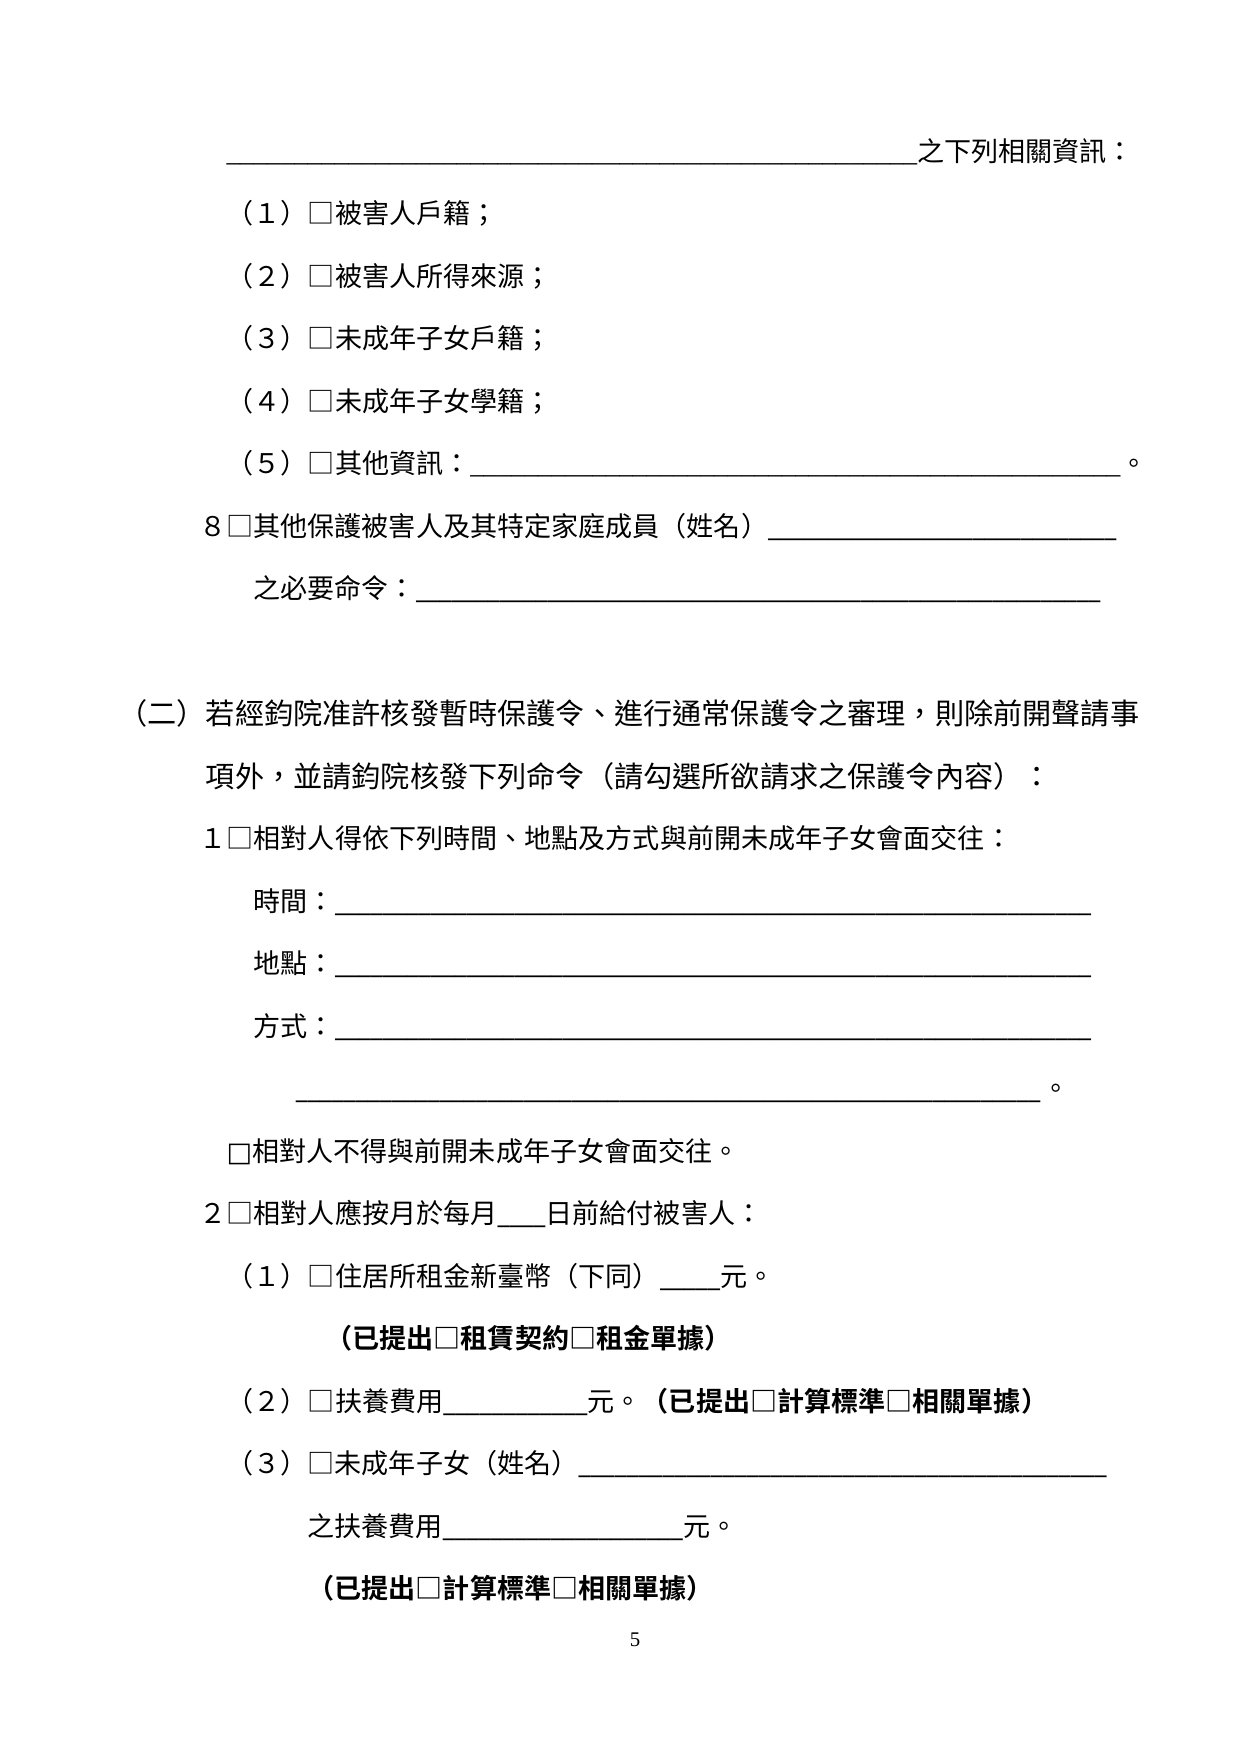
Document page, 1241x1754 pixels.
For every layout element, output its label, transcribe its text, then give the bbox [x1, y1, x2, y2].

text （二）若經鈞院准許核發暫時保護令、進行通常保護令之審理，則除前開聲請事項外，並請鈞院核發下列命令（請勾選所欲請求之保護令內容）： [118, 670, 1152, 795]
text （１）□住居所租金新臺幣（下同）_____元。 [118, 1233, 1152, 1295]
text ___________________________________________________之下列相關資訊： [118, 108, 1152, 170]
text （３）□未成年子女（姓名）____________________________________________ [226, 1420, 1152, 1483]
text （２）□扶養費用____________元。（已提出□計算標準□相關單據） [118, 1358, 1152, 1420]
text 方式：_______________________________________________________________ [118, 983, 1152, 1045]
text １□相對人得依下列時間、地點及方式與前開未成年子女會面交往： [118, 795, 1152, 858]
text （５）□其他資訊：________________________________________________。 [118, 420, 1152, 483]
text ２□相對人應按月於每月____日前給付被害人： [118, 1170, 1152, 1233]
text （已提出□計算標準□相關單據） [294, 1545, 1152, 1608]
text （已提出□租賃契約□租金單據） [118, 1295, 1152, 1358]
text （３）□未成年子女戶籍； [118, 295, 1152, 358]
text □相對人不得與前開未成年子女會面交往。 [118, 1108, 1152, 1170]
text （１）□被害人戶籍； [118, 170, 1152, 233]
text ８□其他保護被害人及其特定家庭成員（姓名）­­­­­­­­­­_____________________________ [172, 483, 1152, 545]
text （４）□未成年子女學籍； [118, 358, 1152, 420]
text （２）□被害人所得來源； [118, 233, 1152, 295]
text 地點：_______________________________________________________________ [118, 920, 1152, 983]
text 之扶養費用____________________元。 [294, 1483, 1152, 1545]
text ______________________________________________________________。 [118, 1045, 1152, 1108]
text 之必要命令：_________________________________________________________ [172, 545, 1152, 608]
text 時間：_______________________________________________________________ [118, 858, 1152, 920]
